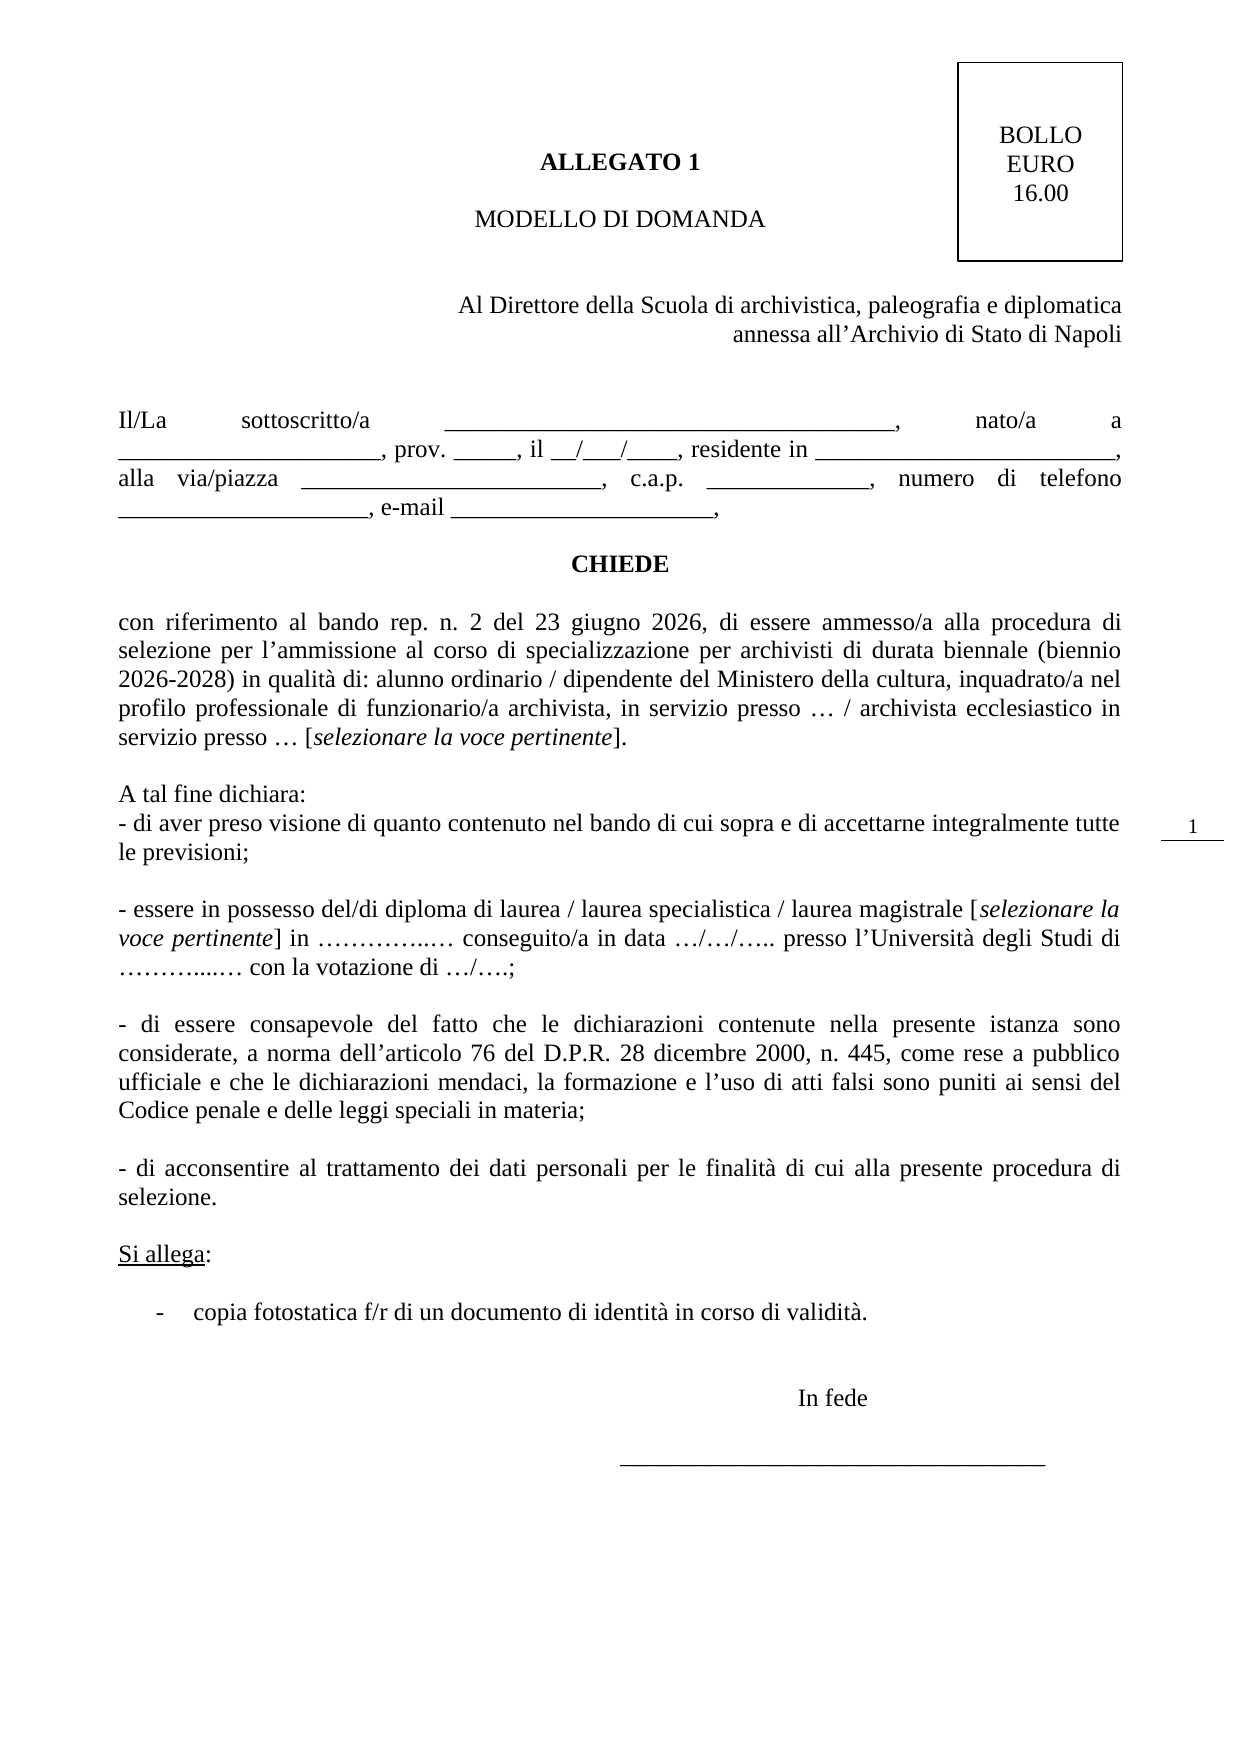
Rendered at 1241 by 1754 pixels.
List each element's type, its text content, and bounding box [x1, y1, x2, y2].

text - di acconsentire al trattamento dei dati personali per le finalità di cui alla presente procedura di selezione. [118, 1153, 1122, 1211]
text con riferimento al bando rep. n. 2 del 23 giugno 2026, di essere ammesso/a alla procedura di selezione per l’ammissione al corso di specializzazione per archivisti di durata biennale (biennio 2026-2028) in qualità di: alunno ordinario / dipendente del Ministero della cultura, inquadrato/a nel profilo professionale di funzionario/a archivista, in servizio presso … / archivista ecclesiastico in servizio presso … [selezionare la voce pertinente]. [118, 607, 1122, 751]
text - di essere consapevole del fatto che le dichiarazioni contenute nella presente istanza sono considerate, a norma dell’articolo 76 del D.P.R. 28 dicembre 2000, n. 445, come rese a pubblico ufficiale e che le dichiarazioni mendaci, la formazione e l’uso di atti falsi sono puniti ai sensi del Codice penale e delle leggi speciali in materia; [118, 1009, 1122, 1124]
text CHIEDE [118, 549, 1122, 578]
text Il/La sottoscritto/a ____________________________________, nato/a a _____________________, prov. _____, il __/___/____, residente in ________________________, alla via/piazza ________________________, c.a.p. _____________, numero di telefono ____________________, e-mail _____________________, [118, 406, 1122, 521]
text annessa all’Archivio di Stato di Napoli [118, 319, 1122, 348]
text Si allega: [118, 1239, 1122, 1268]
text - di aver preso visione di quanto contenuto nel bando di cui sopra e di accettarne integralmente tutte le previsioni; [118, 808, 1122, 866]
text In fede [543, 1383, 1122, 1412]
text MODELLO DI DOMANDA [118, 204, 1122, 233]
text A tal fine dichiara: [118, 779, 1122, 808]
text - essere in possesso del/di diploma di laurea / laurea specialistica / laurea magistrale [selezionare la voce pertinente] in …………..… conseguito/a in data …/…/….. presso l’Università degli Studi di ………....… con la votazione di …/….; [118, 894, 1122, 981]
text Al Direttore della Scuola di archivistica, paleografia e diplomatica [118, 291, 1122, 319]
text __________________________________ [543, 1441, 1122, 1469]
list copia fotostatica f/r di un documento di identità in corso di validità. [156, 1297, 1122, 1326]
text ALLEGATO 1 [118, 147, 1122, 176]
